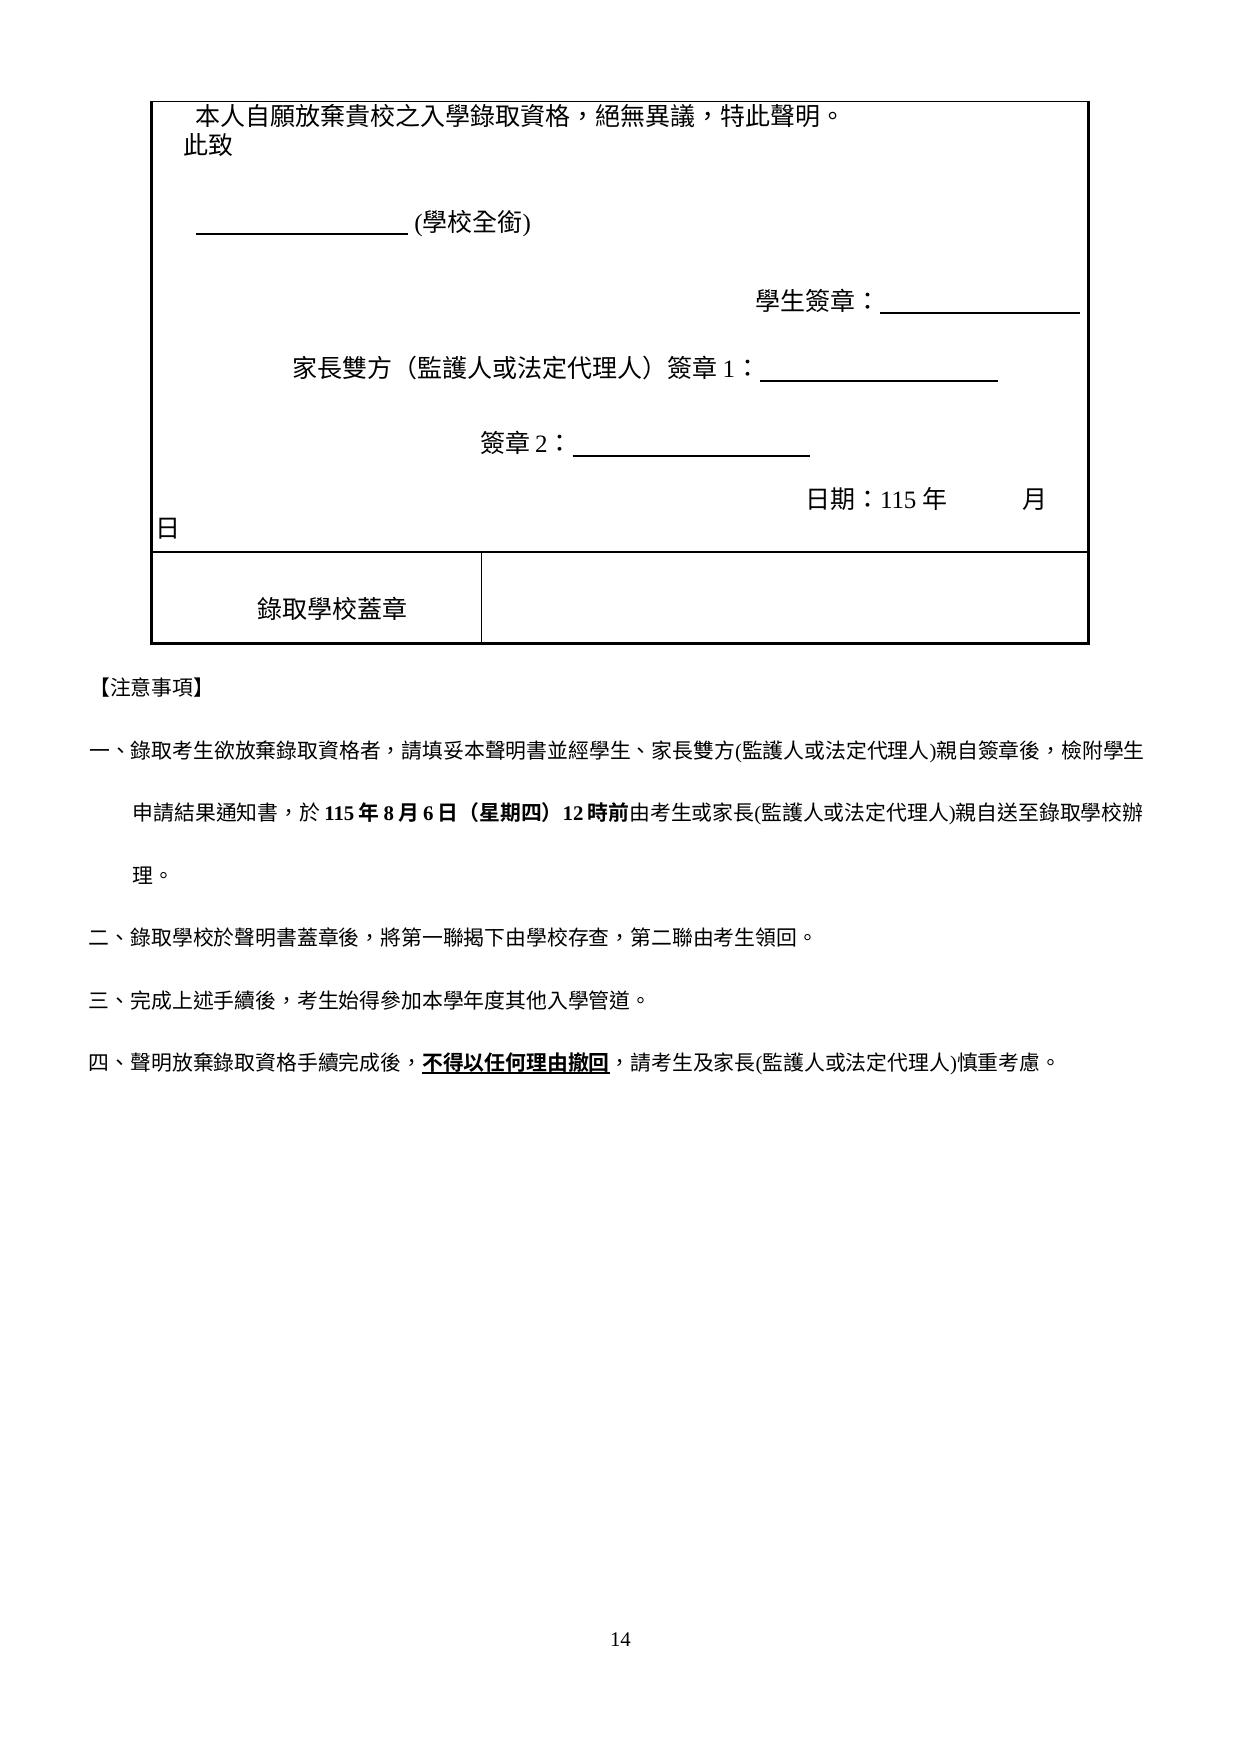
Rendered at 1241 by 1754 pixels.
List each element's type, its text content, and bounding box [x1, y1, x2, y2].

text 四、聲明放棄錄取資格手續完成後，不得以任何理由撤回，請考生及家長(監護人或法定代理人)慎重考慮。 [89, 1020, 1152, 1082]
text 二、錄取學校於聲明書蓋章後，將第一聯揭下由學校存查，第二聯由考生領回。 [89, 895, 1152, 957]
text 【注意事項】 [89, 645, 1152, 707]
table_cell 錄取學校蓋章 [153, 553, 481, 642]
table_cell 本人自願放棄貴校之入學錄取資格，絕無異議，特此聲明。 此致 (學校全銜) 學生簽章： 家長雙方（監護人或法定代理人）簽章1： 簽章2： 日期：115 年 月 日 [153, 102, 1087, 551]
table_cell [482, 553, 1087, 642]
text 一、錄取考生欲放棄錄取資格者，請填妥本聲明書並經學生、家長雙方(監護人或法定代理人)親自簽章後，檢附學生申請結果通知書，於115年8月6日（星期四）12時前由考生或家長(監護人或法定代理人)親自送至錄取學校辦理。 [89, 707, 1152, 895]
text 三、完成上述手續後，考生始得參加本學年度其他入學管道。 [89, 957, 1152, 1020]
